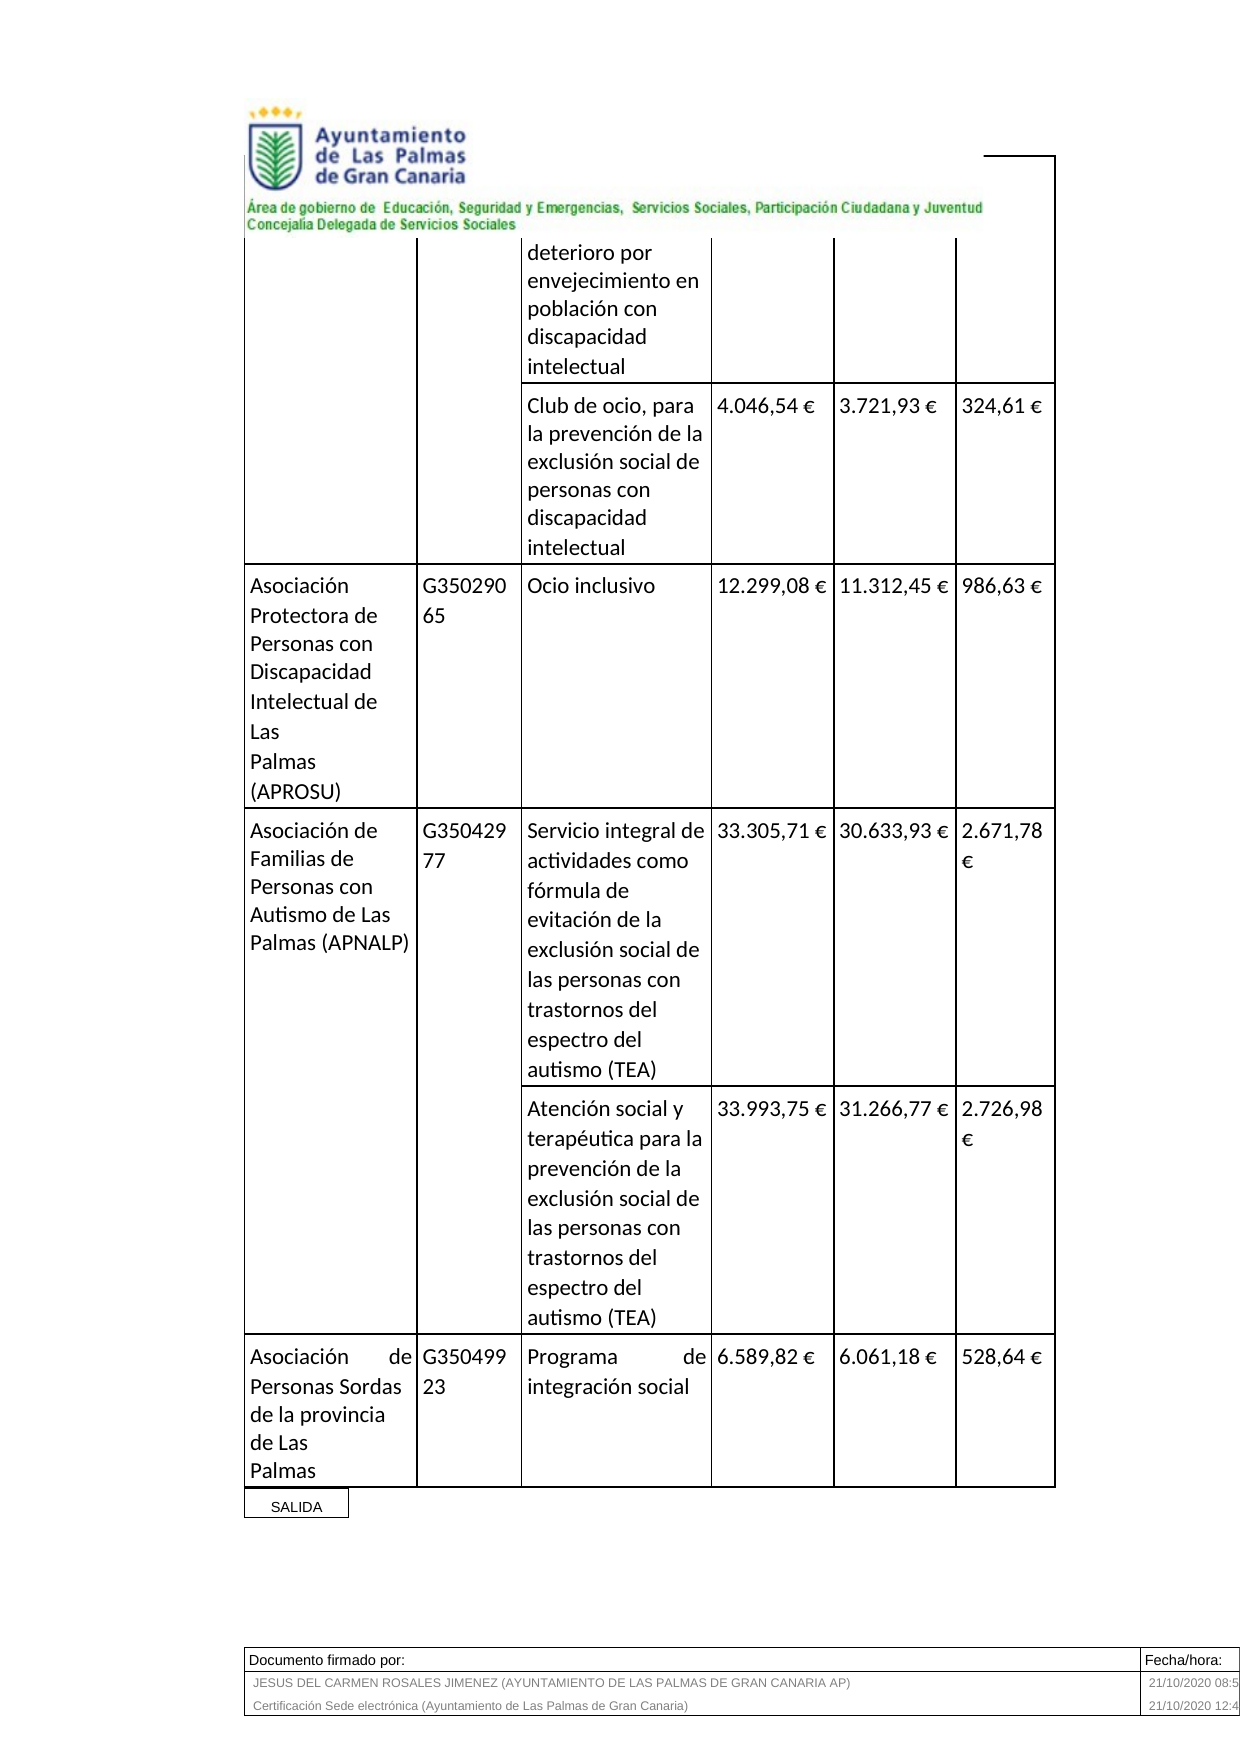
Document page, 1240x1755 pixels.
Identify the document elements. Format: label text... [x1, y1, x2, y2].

table_header [245, 238, 416, 562]
table_cell Ocio inclusivo [522, 565, 711, 807]
table_cell 30.633,93 € [835, 809, 955, 1085]
table_cell 2.671,78 € [957, 809, 1054, 1085]
table_header [957, 157, 1054, 382]
table_cell 2.726,98 € [957, 1087, 1054, 1333]
table_header [835, 238, 955, 382]
table_cell Programa de integración social [522, 1335, 711, 1486]
table_header [712, 238, 833, 382]
table_cell 324,61 € [957, 384, 1054, 562]
table_cell Atención social y terapéutica para la prevención de la exclusión social de las personas con trastornos del espectro del autismo (TEA) [522, 1087, 711, 1333]
table_cell 986,63 € [957, 565, 1054, 807]
table_cell 33.305,71 € [712, 809, 833, 1085]
table_cell G35042977 [418, 809, 521, 1333]
table_cell 528,64 € [957, 1335, 1054, 1486]
table_cell 6.061,18 € [835, 1335, 955, 1486]
table_cell 3.721,93 € [835, 384, 955, 562]
table_cell Asociación de Familias de Personas con Autismo de Las Palmas (APNALP) [245, 809, 416, 1333]
table_cell 11.312,45 € [835, 565, 955, 807]
table_header deterioro por envejecimiento en población con discapacidad intelectual [522, 238, 711, 382]
table_cell Club de ocio, para la prevención de la exclusión social de personas con discapacidad intelectual [522, 384, 711, 562]
table_cell 6.589,82 € [712, 1335, 833, 1486]
table_cell G35049923 [418, 1335, 521, 1486]
table_cell G35029065 [418, 565, 521, 807]
table_header [418, 238, 521, 562]
table_cell 31.266,77 € [835, 1087, 955, 1333]
table_cell 4.046,54 € [712, 384, 833, 562]
table_header SALIDA [245, 1489, 348, 1517]
table_cell 12.299,08 € [712, 565, 833, 807]
table_cell Asociación de Personas Sordas de la provincia de Las Palmas [245, 1335, 416, 1486]
table_cell Asociación Protectora de Personas con Discapacidad Intelectual de Las Palmas (APROSU) [245, 565, 416, 807]
table_cell Servicio integral de actividades como fórmula de evitación de la exclusión social de las personas con trastornos del espectro del autismo (TEA) [522, 809, 711, 1085]
table_cell 33.993,75 € [712, 1087, 833, 1333]
